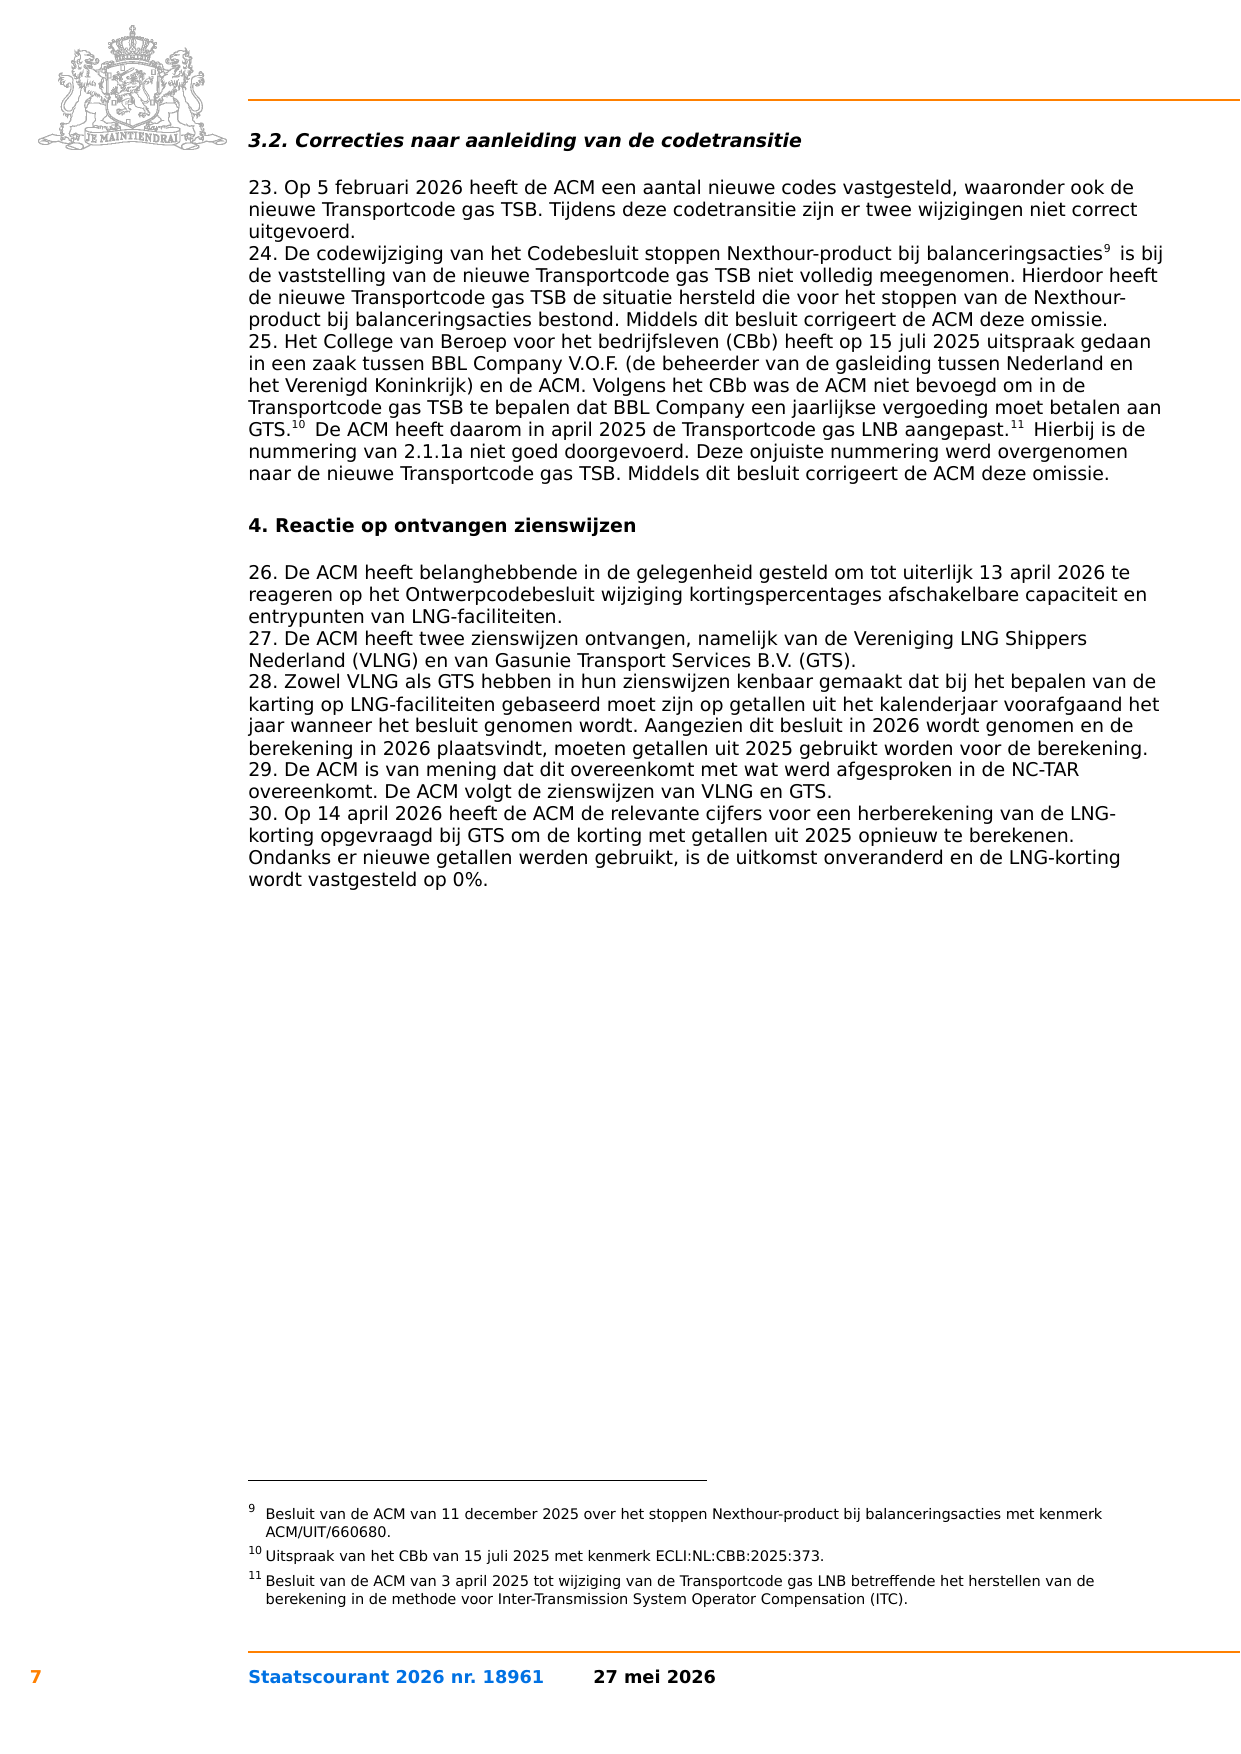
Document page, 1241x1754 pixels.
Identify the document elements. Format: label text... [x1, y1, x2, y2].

text Uitspraak van het CBb van 15 juli 2025 met kenmerk ECLI:NL:CBB:2025:373. [248, 1544, 1163, 1566]
text Besluit van de ACM van 11 december 2025 over het stoppen Nexthour-product bij balanceringsacties met kenmerk ACM/UIT/660680. [248, 1502, 1163, 1541]
text 27. De ACM heeft twee zienswijzen ontvangen, namelijk van de Vereniging LNG Shippers Nederland (VLNG) en van Gasunie Transport Services B.V. (GTS). [248, 627, 1163, 671]
picture [38, 25, 227, 150]
text 30. Op 14 april 2026 heeft de ACM de relevante cijfers voor een herberekening van de LNG-korting opgevraagd bij GTS om de korting met getallen uit 2025 opnieuw te berekenen. Ondanks er nieuwe getallen werden gebruikt, is de uitkomst onveranderd en de LNG-korting wordt vastgesteld op 0%. [248, 803, 1163, 891]
subtitle 4. Reactie op ontvangen zienswijzen [248, 514, 1163, 537]
text 29. De ACM is van mening dat dit overeenkomt met wat werd afgesproken in de NC-TAR overeenkomt. De ACM volgt de zienswijzen van VLNG en GTS. [248, 759, 1163, 803]
text 26. De ACM heeft belanghebbende in de gelegenheid gesteld om tot uiterlijk 13 april 2026 te reageren op het Ontwerpcodebesluit wijziging kortingspercentages afschakelbare capaciteit en entrypunten van LNG-faciliteiten. [248, 562, 1163, 627]
subtitle 3.2. Correcties naar aanleiding van de codetransitie [248, 130, 1163, 152]
text 28. Zowel VLNG als GTS hebben in hun zienswijzen kenbaar gemaakt dat bij het bepalen van de karting op LNG-faciliteiten gebaseerd moet zijn op getallen uit het kalenderjaar voorafgaand het jaar wanneer het besluit genomen wordt. Aangezien dit besluit in 2026 wordt genomen en de berekening in 2026 plaatsvindt, moeten getallen uit 2025 gebruikt worden voor de berekening. [248, 671, 1163, 759]
text Besluit van de ACM van 3 april 2025 tot wijziging van de Transportcode gas LNB betreffende het herstellen van de berekening in de methode voor Inter-Transmission System Operator Compensation (ITC). [248, 1569, 1163, 1608]
text 25. Het College van Beroep voor het bedrijfsleven (CBb) heeft op 15 juli 2025 uitspraak gedaan in een zaak tussen BBL Company V.O.F. (de beheerder van de gasleiding tussen Nederland en het Verenigd Koninkrijk) en de ACM. Volgens het CBb was de ACM niet bevoegd om in de Transportcode gas TSB te bepalen dat BBL Company een jaarlijkse vergoeding moet betalen aan GTS. De ACM heeft daarom in april 2025 de Transportcode gas LNB aangepast. Hierbij is de nummering van 2.1.1a niet goed doorgevoerd. Deze onjuiste nummering werd overgenomen naar de nieuwe Transportcode gas TSB. Middels dit besluit corrigeert de ACM deze omissie. [248, 331, 1163, 484]
text 24. De codewijziging van het Codebesluit stoppen Nexthour-product bij balanceringsacties is bij de vaststelling van de nieuwe Transportcode gas TSB niet volledig meegenomen. Hierdoor heeft de nieuwe Transportcode gas TSB de situatie hersteld die voor het stoppen van de Nexthour-product bij balanceringsacties bestond. Middels dit besluit corrigeert de ACM deze omissie. [248, 243, 1163, 331]
text 23. Op 5 februari 2026 heeft de ACM een aantal nieuwe codes vastgesteld, waaronder ook de nieuwe Transportcode gas TSB. Tijdens deze codetransitie zijn er twee wijzigingen niet correct uitgevoerd. [248, 177, 1163, 243]
